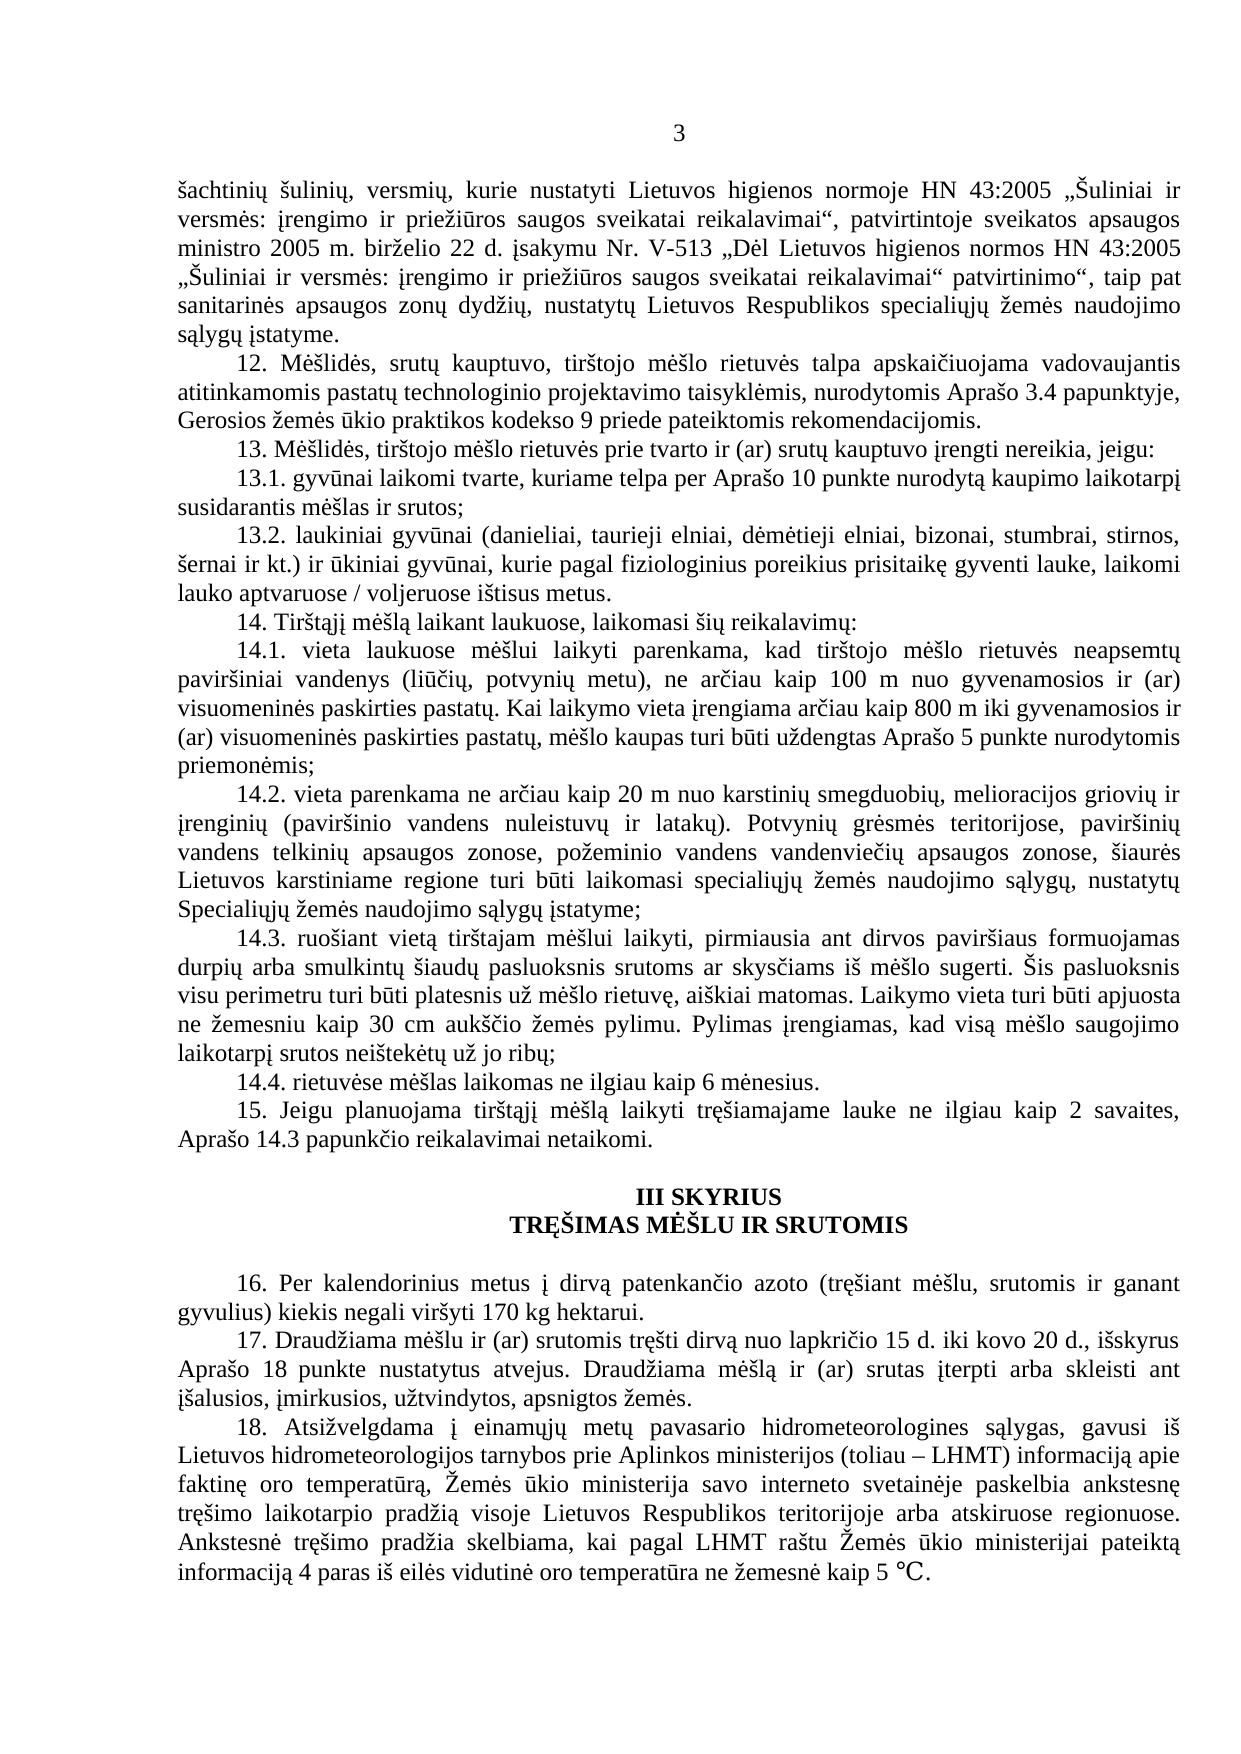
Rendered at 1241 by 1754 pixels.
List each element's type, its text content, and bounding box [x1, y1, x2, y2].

text 12. Mėšlidės, srutų kauptuvo, tirštojo mėšlo rietuvės talpa apskaičiuojama vadovaujantis atitinkamomis pastatų technologinio projektavimo taisyklėmis, nurodytomis Aprašo 3.4 papunktyje, Gerosios žemės ūkio praktikos kodekso 9 priede pateiktomis rekomendacijomis. [177, 348, 1181, 434]
text 13. Mėšlidės, tirštojo mėšlo rietuvės prie tvarto ir (ar) srutų kauptuvo įrengti nereikia, jeigu: [177, 434, 1181, 463]
text 14.3. ruošiant vietą tirštajam mėšlui laikyti, pirmiausia ant dirvos paviršiaus formuojamas durpių arba smulkintų šiaudų pasluoksnis srutoms ar skysčiams iš mėšlo sugerti. Šis pasluoksnis visu perimetru turi būti platesnis už mėšlo rietuvę, aiškiai matomas. Laikymo vieta turi būti apjuosta ne žemesniu kaip 30 cm aukščio žemės pylimu. Pylimas įrengiamas, kad visą mėšlo saugojimo laikotarpį srutos neištekėtų už jo ribų; [177, 923, 1181, 1067]
text šachtinių šulinių, versmių, kurie nustatyti Lietuvos higienos normoje HN 43:2005 „Šuliniai ir versmės: įrengimo ir priežiūros saugos sveikatai reikalavimai“, patvirtintoje sveikatos apsaugos ministro 2005 m. birželio 22 d. įsakymu Nr. V-513 „Dėl Lietuvos higienos normos HN 43:2005 „Šuliniai ir versmės: įrengimo ir priežiūros saugos sveikatai reikalavimai“ patvirtinimo“, taip pat sanitarinės apsaugos zonų dydžių, nustatytų Lietuvos Respublikos specialiųjų žemės naudojimo sąlygų įstatyme. [177, 176, 1181, 348]
text 14.2. vieta parenkama ne arčiau kaip 20 m nuo karstinių smegduobių, melioracijos griovių ir įrenginių (paviršinio vandens nuleistuvų ir latakų). Potvynių grėsmės teritorijose, paviršinių vandens telkinių apsaugos zonose, požeminio vandens vandenviečių apsaugos zonose, šiaurės Lietuvos karstiniame regione turi būti laikomasi specialiųjų žemės naudojimo sąlygų, nustatytų Specialiųjų žemės naudojimo sąlygų įstatyme; [177, 779, 1181, 923]
text 15. Jeigu planuojama tirštąjį mėšlą laikyti tręšiamajame lauke ne ilgiau kaip 2 savaites, Aprašo 14.3 papunkčio reikalavimai netaikomi. [177, 1096, 1181, 1153]
text 17. Draudžiama mėšlu ir (ar) srutomis tręšti dirvą nuo lapkričio 15 d. iki kovo 20 d., išskyrus Aprašo 18 punkte nustatytus atvejus. Draudžiama mėšlą ir (ar) srutas įterpti arba skleisti ant įšalusios, įmirkusios, užtvindytos, apsnigtos žemės. [177, 1326, 1181, 1412]
text 13.2. laukiniai gyvūnai (danieliai, taurieji elniai, dėmėtieji elniai, bizonai, stumbrai, stirnos, šernai ir kt.) ir ūkiniai gyvūnai, kurie pagal fiziologinius poreikius prisitaikę gyventi lauke, laikomi lauko aptvaruose / voljeruose ištisus metus. [177, 521, 1181, 607]
text 14. Tirštąjį mėšlą laikant laukuose, laikomasi šių reikalavimų: [177, 607, 1181, 636]
text III SKYRIUS [177, 1182, 1181, 1211]
text TRĘŠIMAS MĖŠLU IR SRUTOMIS [177, 1211, 1181, 1239]
text 14.4. rietuvėse mėšlas laikomas ne ilgiau kaip 6 mėnesius. [177, 1067, 1181, 1096]
text 14.1. vieta laukuose mėšlui laikyti parenkama, kad tirštojo mėšlo rietuvės neapsemtų paviršiniai vandenys (liūčių, potvynių metu), ne arčiau kaip 100 m nuo gyvenamosios ir (ar) visuomeninės paskirties pastatų. Kai laikymo vieta įrengiama arčiau kaip 800 m iki gyvenamosios ir (ar) visuomeninės paskirties pastatų, mėšlo kaupas turi būti uždengtas Aprašo 5 punkte nurodytomis priemonėmis; [177, 636, 1181, 779]
text 18. Atsižvelgdama į einamųjų metų pavasario hidrometeorologines sąlygas, gavusi iš Lietuvos hidrometeorologijos tarnybos prie Aplinkos ministerijos (toliau – LHMT) informaciją apie faktinę oro temperatūrą, Žemės ūkio ministerija savo interneto svetainėje paskelbia ankstesnę tręšimo laikotarpio pradžią visoje Lietuvos Respublikos teritorijoje arba atskiruose regionuose. Ankstesnė tręšimo pradžia skelbiama, kai pagal LHMT raštu Žemės ūkio ministerijai pateiktą informaciją 4 paras iš eilės vidutinė oro temperatūra ne žemesnė kaip 5 ℃. [177, 1412, 1181, 1586]
text 13.1. gyvūnai laikomi tvarte, kuriame telpa per Aprašo 10 punkte nurodytą kaupimo laikotarpį susidarantis mėšlas ir srutos; [177, 463, 1181, 521]
text 16. Per kalendorinius metus į dirvą patenkančio azoto (tręšiant mėšlu, srutomis ir ganant gyvulius) kiekis negali viršyti 170 kg hektarui. [177, 1268, 1181, 1326]
